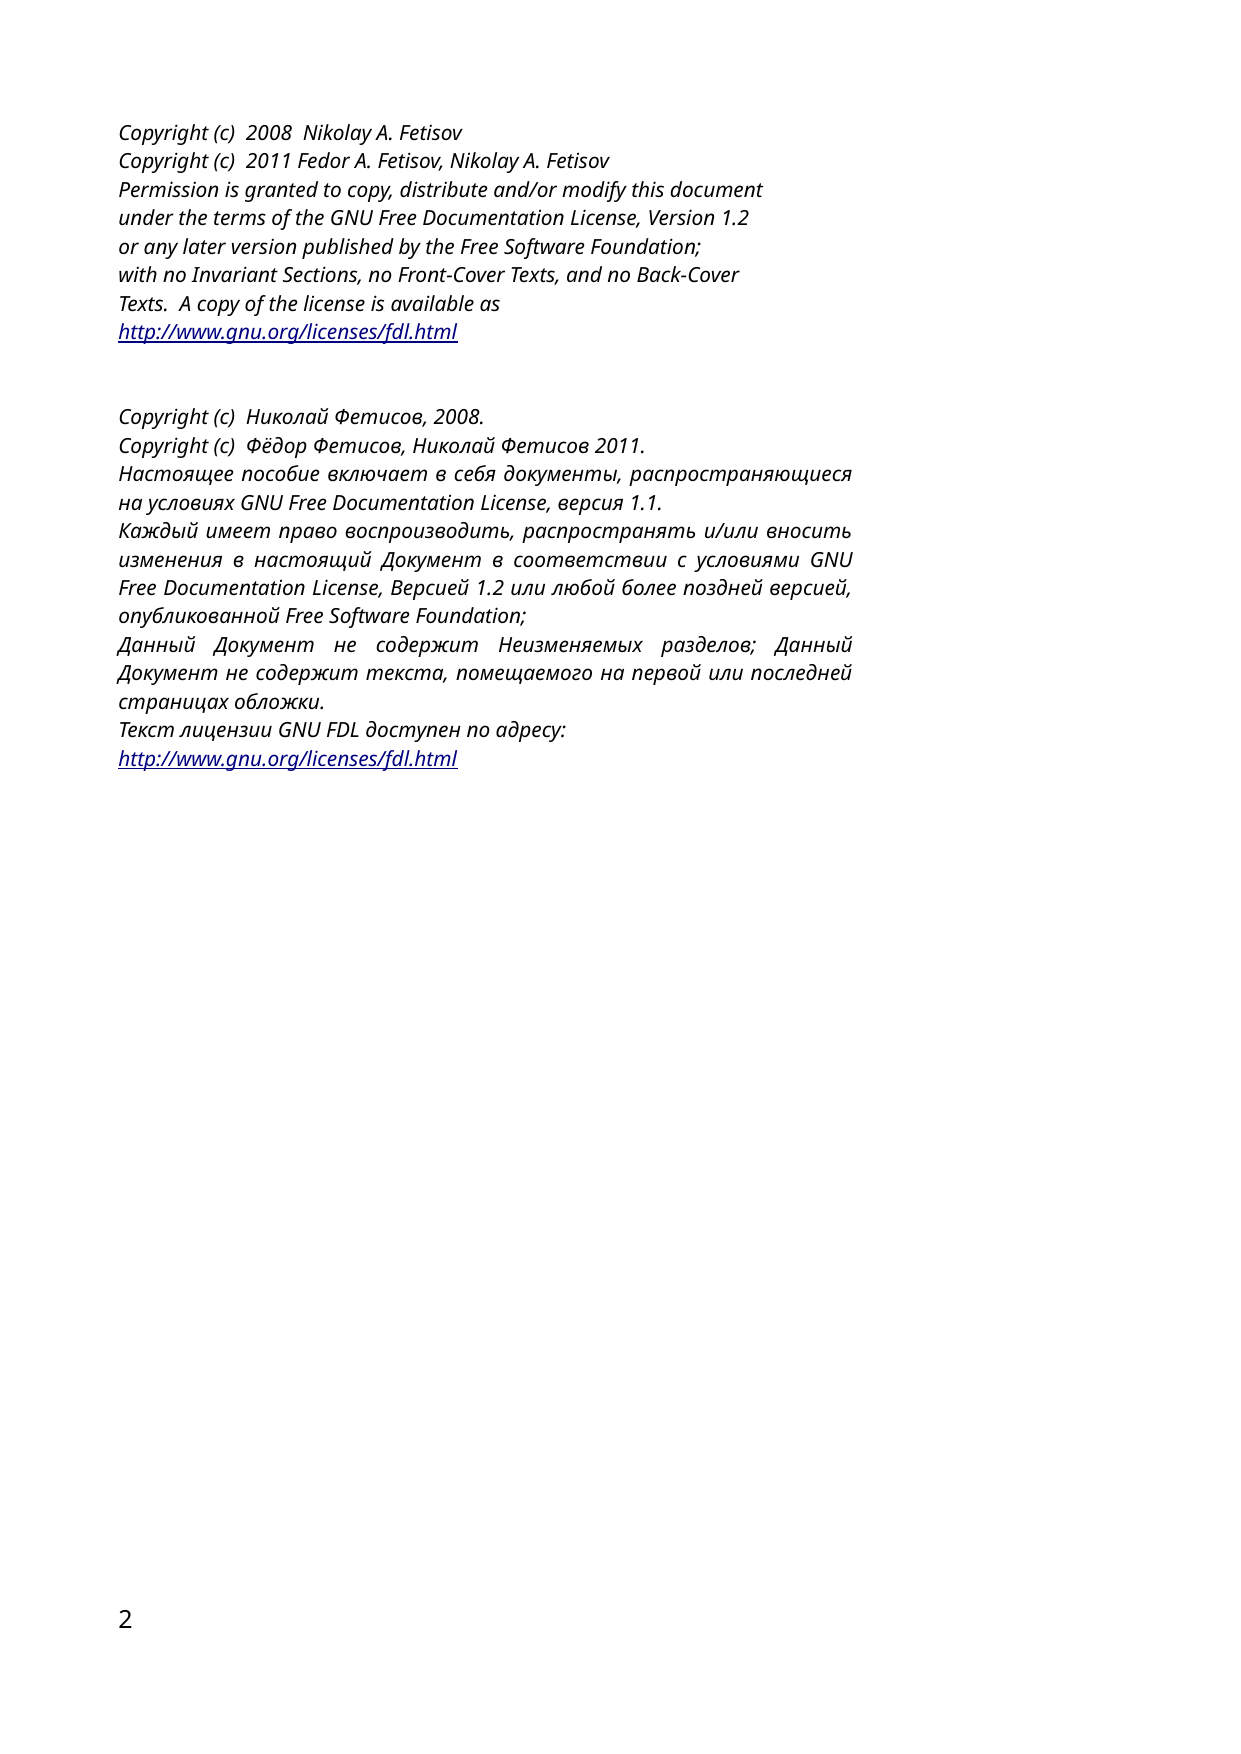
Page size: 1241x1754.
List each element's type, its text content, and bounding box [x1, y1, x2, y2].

text Каждый имеет право воспроизводить, распространять и/или вносить изменения в настоящий Документ в соответствии с условиями GNU Free Documentation License, Версией 1.2 или любой более поздней версией, опубликованной Free Software Foundation; [118, 516, 856, 630]
text Copyright (c) 2008 Nikolay A. Fetisov [118, 118, 1122, 147]
text Copyright (c) Николай Фетисов, 2008. [118, 402, 856, 431]
text Copyright (c) 2011 Fedor A. Fetisov, Nikolay A. Fetisov [118, 147, 1122, 175]
text Текст лицензии GNU FDL доступен по адресу: http://www.gnu.org/licenses/fdl.html [118, 715, 856, 772]
text Texts. A copy of the license is available as [118, 289, 1122, 317]
text or any later version published by the Free Software Foundation; [118, 232, 1122, 260]
text http://www.gnu.org/licenses/fdl.html [118, 317, 1122, 346]
text Настоящее пособие включает в себя документы, распространяющиеся на условиях GNU Free Documentation License, версия 1.1. [118, 459, 856, 516]
text Permission is granted to copy, distribute and/or modify this document [118, 175, 1122, 203]
text with no Invariant Sections, no Front-Cover Texts, and no Back-Cover [118, 260, 1122, 289]
text Copyright (c) Фёдор Фетисов, Николай Фетисов 2011. [118, 431, 856, 459]
text Данный Документ не содержит Неизменяемых разделов; Данный Документ не содержит текста, помещаемого на первой или последней страницах обложки. [118, 630, 856, 715]
text under the terms of the GNU Free Documentation License, Version 1.2 [118, 203, 1122, 232]
